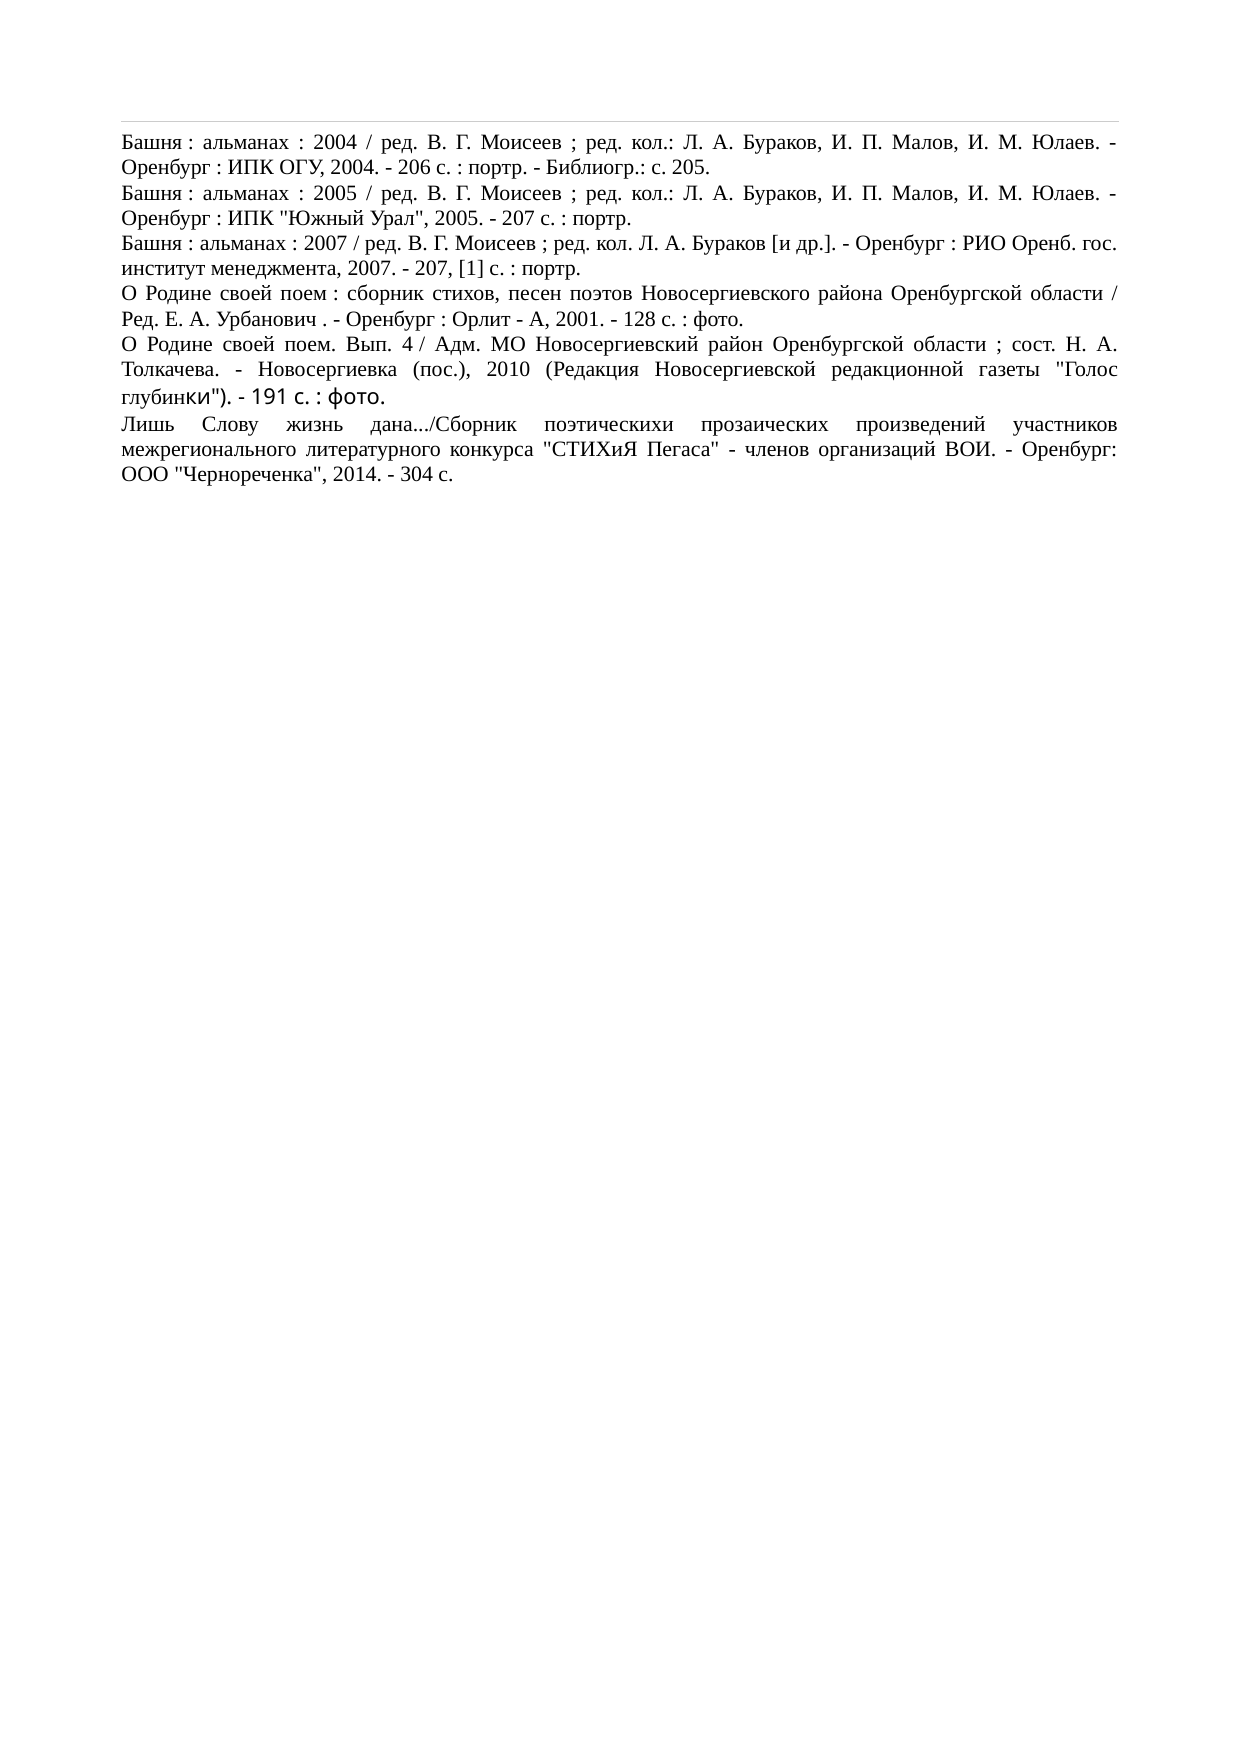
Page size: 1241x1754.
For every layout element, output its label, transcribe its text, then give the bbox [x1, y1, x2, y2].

table_cell Башня : альманах : 2004 / ред. В. Г. Моисеев ; ред. кол.: Л. А. Бураков, И. П. Малов, И. М. Юлаев. - Оренбург : ИПК ОГУ, 2004. - 206 с. : портр. - Библиогр.: с. 205. Башня : альманах : 2005 / ред. В. Г. Моисеев ; ред. кол.: Л. А. Бураков, И. П. Малов, И. М. Юлаев. - Оренбург : ИПК "Южный Урал", 2005. - 207 с. : портр. Башня : альманах : 2007 / ред. В. Г. Моисеев ; ред. кол. Л. А. Бураков [и др.]. - Оренбург : РИО Оренб. гос. институт менеджмента, 2007. - 207, [1] с. : портр. О Родине своей поем : сборник стихов, песен поэтов Новосергиевского района Оренбургской области / Ред. Е. А. Урбанович . - Оренбург : Орлит - А, 2001. - 128 с. : фото. О Родине своей поем. Вып. 4 / Адм. МО Новосергиевский район Оренбургской области ; сост. Н. А. Толкачева. - Новосергиевка (пос.), 2010 (Редакция Новосергиевской редакционной газеты "Голос глубинки"). - 191 с. : фото. Лишь Слову жизнь дана.../Сборник поэтическихи прозаических произведений участников межрегионального литературного конкурса "СТИХиЯ Пегаса" - членов организаций ВОИ. - Оренбург: ООО "Чернореченка", 2014. - 304 с. [118, 118, 1122, 490]
